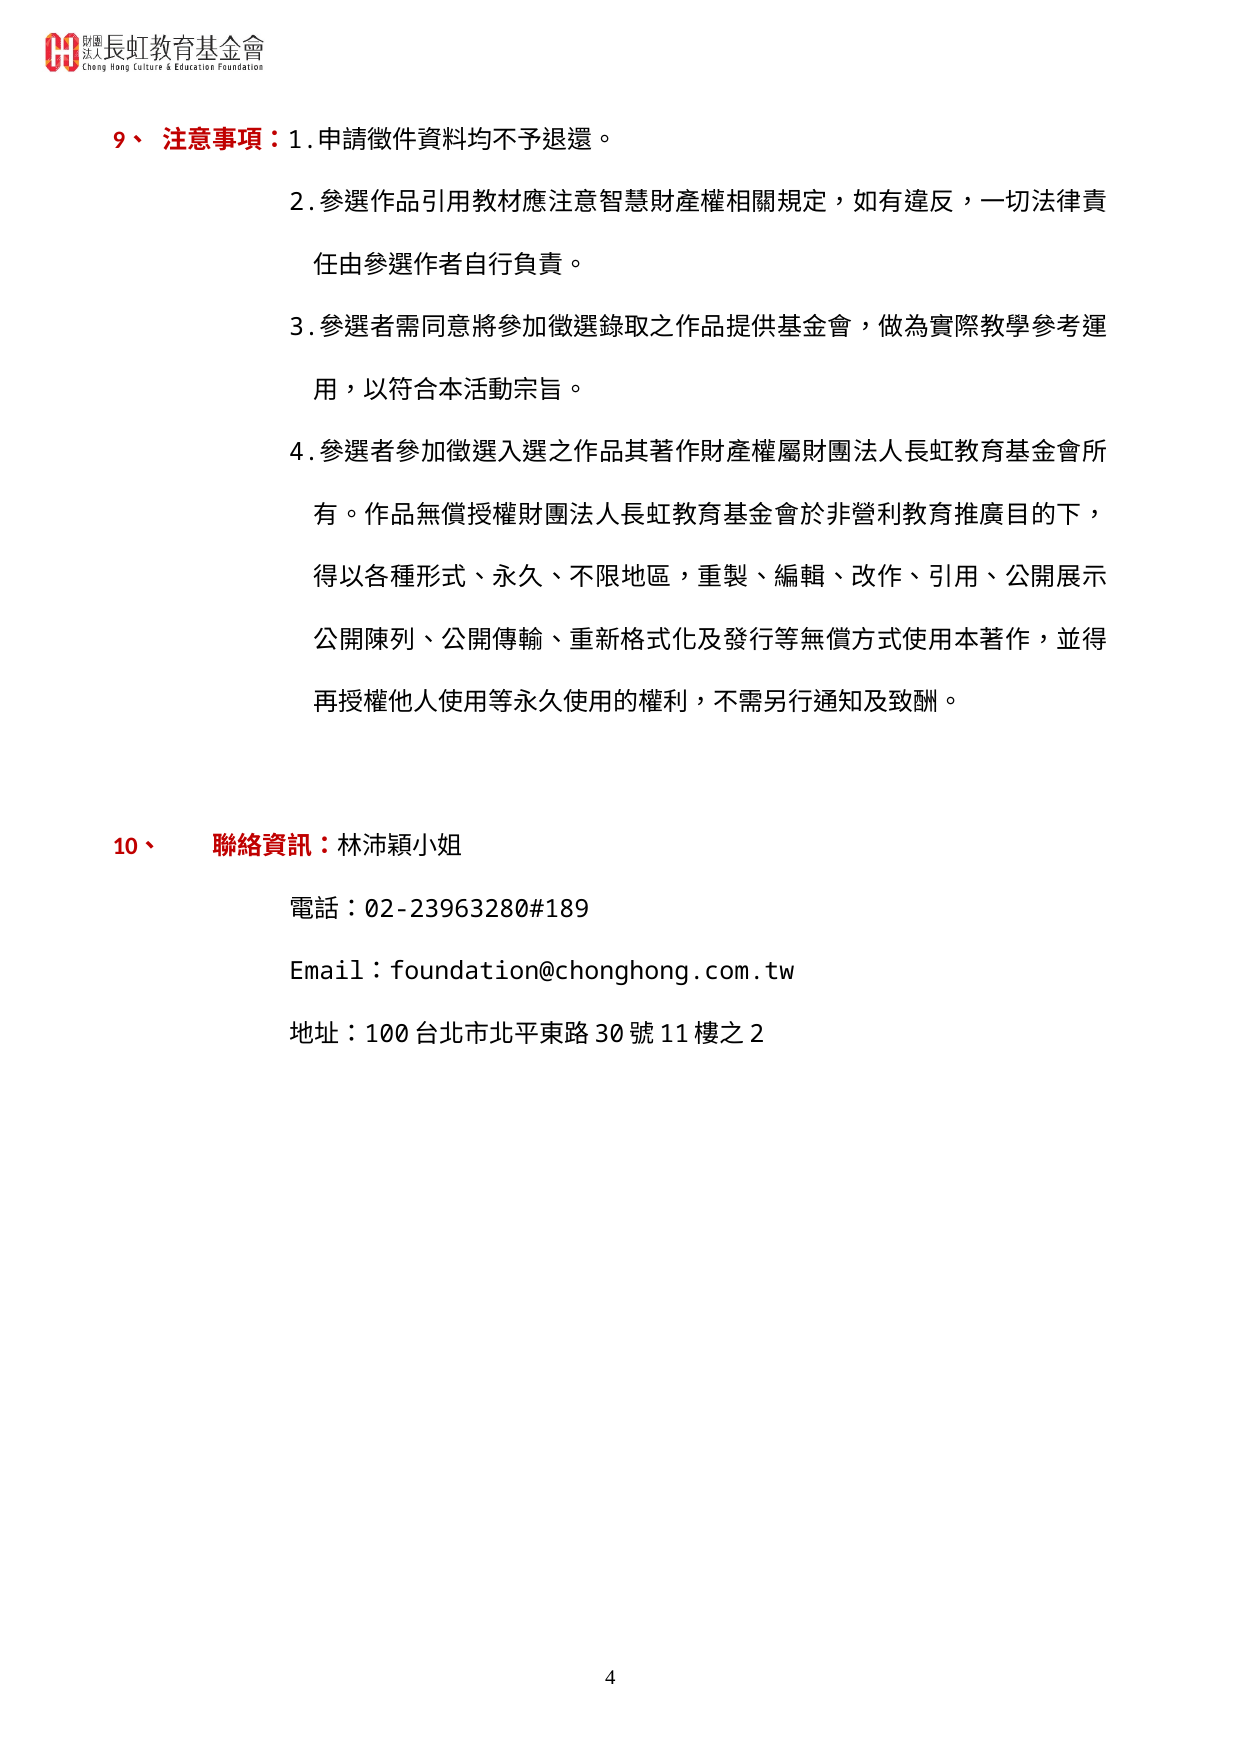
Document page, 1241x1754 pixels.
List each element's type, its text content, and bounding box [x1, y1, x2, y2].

text 4.參選者參加徵選入選之作品其著作財產權屬財團法人長虹教育基金會所有。作品無償授權財團法人長虹教育基金會於非營利教育推廣目的下，得以各種形式、永久、不限地區，重製、編輯、改作、引用、公開展示、公開陳列、公開傳輸、重新格式化及發行等無償方式使用本著作，並得再授權他人使用等永久使用的權利，不需另行通知及致酬。 [289, 408, 1107, 721]
list 注意事項：1.申請徵件資料均不予退還。 [112, 96, 1107, 158]
text 電話：02-23963280#189 [112, 864, 1107, 927]
text 2.參選作品引用教材應注意智慧財產權相關規定，如有違反，一切法律責任由參選作者自行負責。 [289, 158, 1107, 283]
text Email：foundation@chonghong.com.tw [112, 927, 1107, 989]
list 聯絡資訊：林沛穎小姐 [112, 802, 1107, 864]
text 3.參選者需同意將參加徵選錄取之作品提供基金會，做為實際教學參考運用，以符合本活動宗旨。 [289, 283, 1107, 408]
text 地址：100台北市北平東路30號11樓之2 [112, 989, 1107, 1052]
